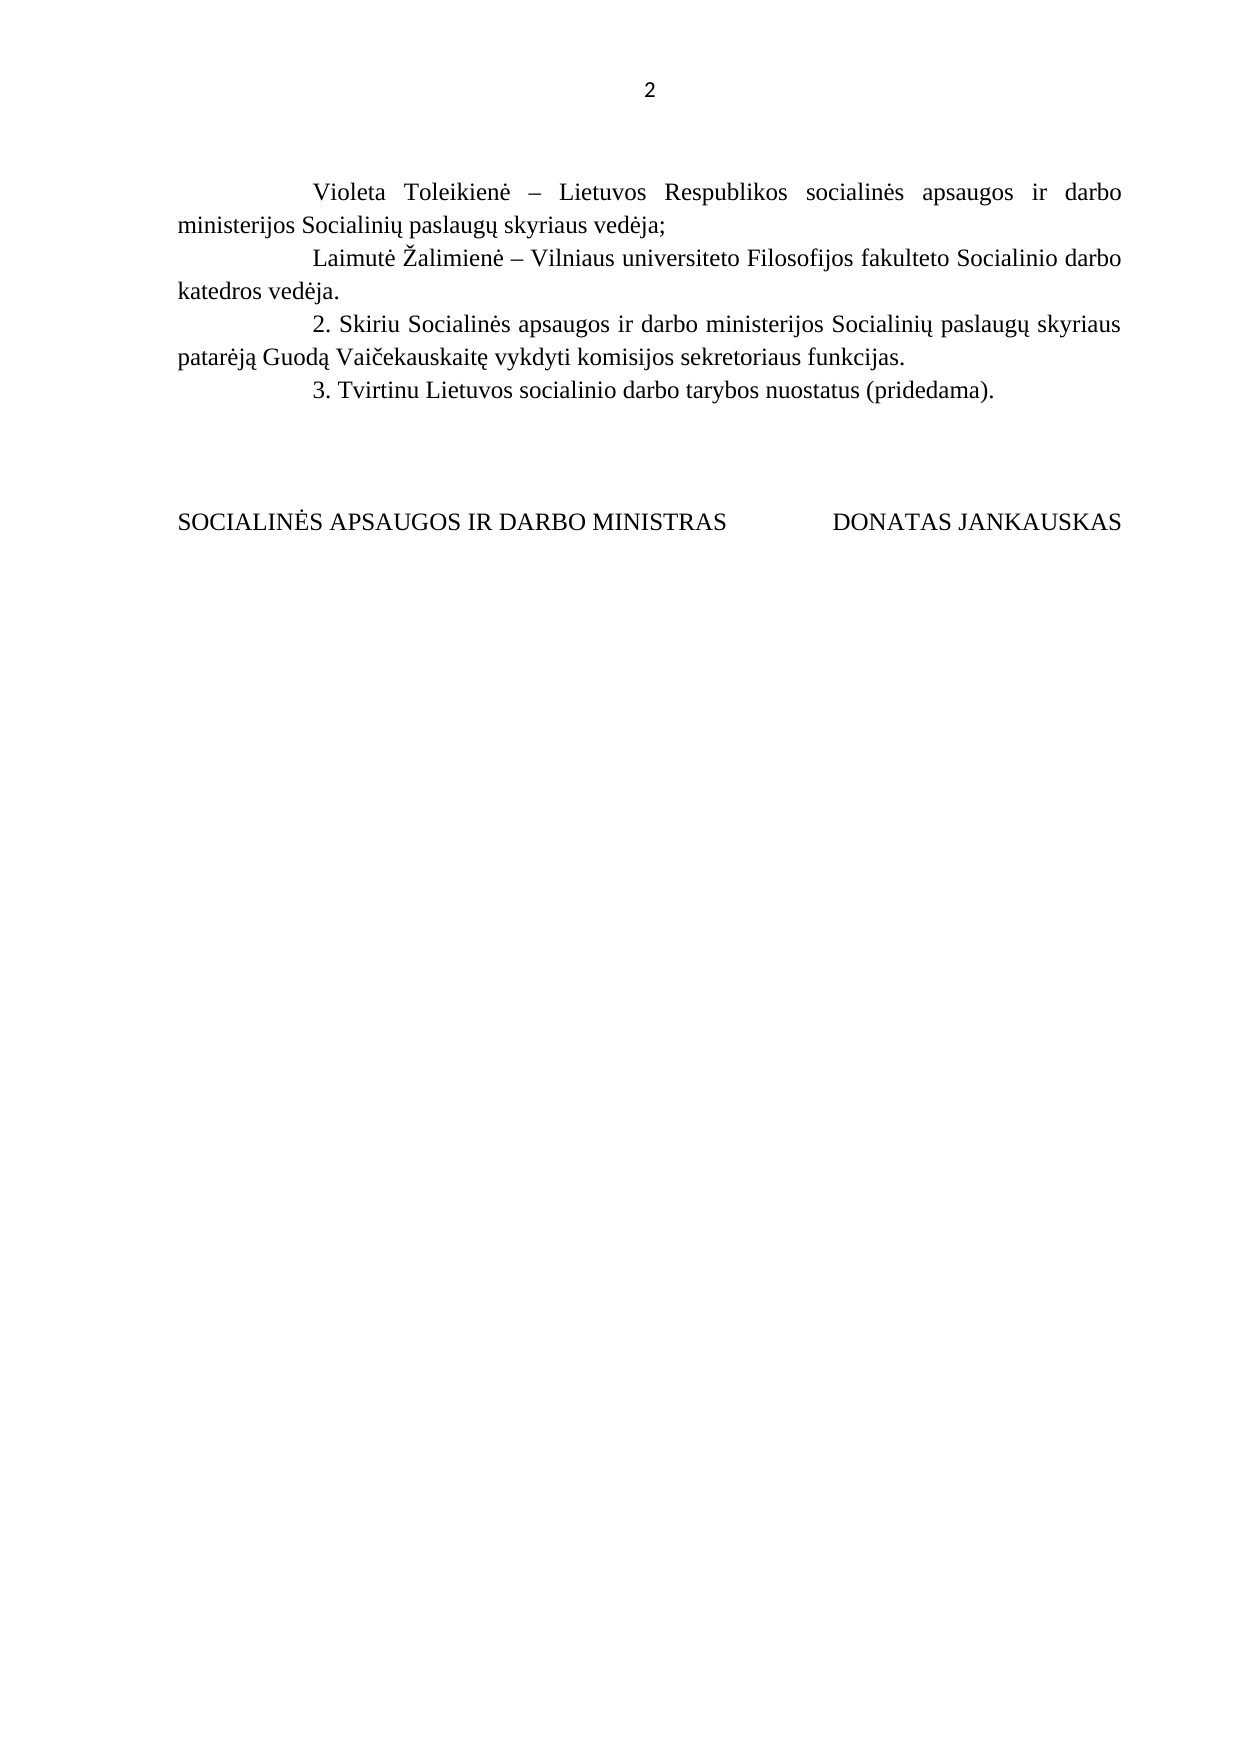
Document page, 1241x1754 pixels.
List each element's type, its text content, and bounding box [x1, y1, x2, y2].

text 2. Skiriu Socialinės apsaugos ir darbo ministerijos Socialinių paslaugų skyriaus patarėją Guodą Vaičekauskaitę vykdyti komisijos sekretoriaus funkcijas. [177, 309, 1122, 371]
text Violeta Toleikienė – Lietuvos Respublikos socialinės apsaugos ir darbo ministerijos Socialinių paslaugų skyriaus vedėja; [177, 177, 1122, 239]
text 3. Tvirtinu Lietuvos socialinio darbo tarybos nuostatus (pridedama). [177, 375, 1122, 404]
text Laimutė Žalimienė – Vilniaus universiteto Filosofijos fakulteto Socialinio darbo katedros vedėja. [177, 243, 1122, 305]
text Socialinės apsaugos ir darbo ministras Donatas Jankauskas [177, 507, 1122, 536]
